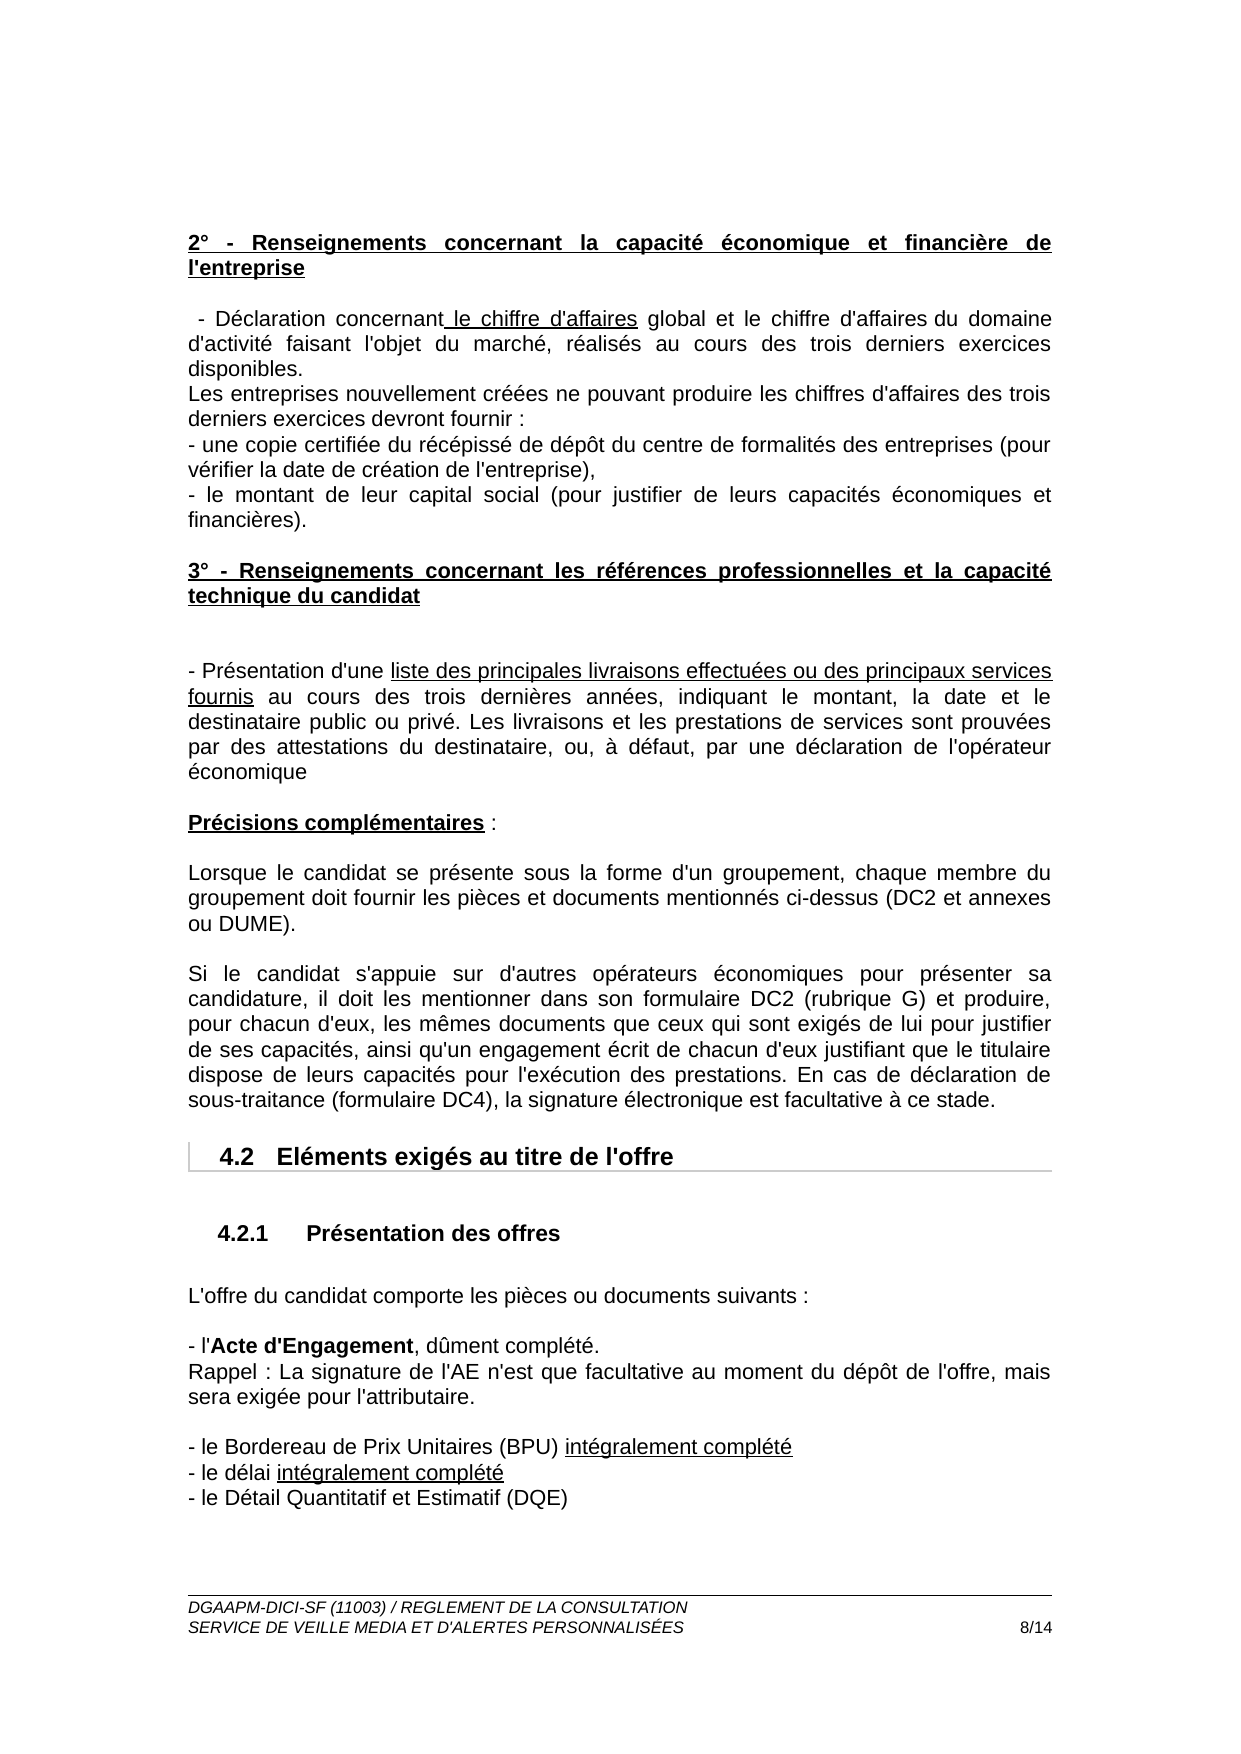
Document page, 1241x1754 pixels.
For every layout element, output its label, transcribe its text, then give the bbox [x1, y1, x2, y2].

text 3° - Renseignements concernant les références professionnelles et la capacité [188, 557, 1052, 579]
text - le Détail Quantitatif et Estimatif (DQE) [188, 1484, 1052, 1510]
text Lorsque le candidat se présente sous la forme d'un groupement, chaque membre du groupement doit fournir les pièces et documents mentionnés ci-dessus (DC2 et annexes ou DUME). [188, 860, 1052, 936]
text Rappel : La signature de l'AE n'est que facultative au moment du dépôt de l'offre, mais sera exigée pour l'attributaire. [188, 1358, 1052, 1409]
text technique du candidat [188, 581, 1052, 608]
text - le délai intégralement complété [188, 1459, 1052, 1484]
subtitle Présentation des offres [188, 1219, 1052, 1246]
text - Présentation d'une liste des principales livraisons effectuées ou des principaux services fournis au cours des trois dernières années, indiquant le montant, la date et le destinataire public ou privé. Les livraisons et les prestations de services sont prouvées par des attestations du destinataire, ou, à défaut, par une déclaration de l'opérateur économique [188, 658, 1052, 784]
text Précisions complémentaires : [188, 809, 1052, 835]
text - le Bordereau de Prix Unitaires (BPU) intégralement complété [188, 1434, 1052, 1459]
text - une copie certifiée du récépissé de dépôt du centre de formalités des entreprises (pour vérifier la date de création de l'entreprise), [188, 431, 1052, 482]
text 2° - Renseignements concernant la capacité économique et financière de [188, 230, 1052, 252]
text - Déclaration concernant le chiffre d'affaires global et le chiffre d'affaires du domaine d'activité faisant l'objet du marché, réalisés au cours des trois derniers exercices disponibles. [188, 305, 1052, 381]
text Si le candidat s'appuie sur d'autres opérateurs économiques pour présenter sa candidature, il doit les mentionner dans son formulaire DC2 (rubrique G) et produire, pour chacun d'eux, les mêmes documents que ceux qui sont exigés de lui pour justifier de ses capacités, ainsi qu'un engagement écrit de chacun d'eux justifiant que le titulaire dispose de leurs capacités pour l'exécution des prestations. En cas de déclaration de sous-traitance (formulaire DC4), la signature électronique est facultative à ce stade. [188, 961, 1052, 1112]
text - le montant de leur capital social (pour justifier de leurs capacités économiques et financières). [188, 482, 1052, 532]
text Les entreprises nouvellement créées ne pouvant produire les chiffres d'affaires des trois derniers exercices devront fournir : [188, 381, 1052, 431]
text L'offre du candidat comporte les pièces ou documents suivants : [188, 1283, 1052, 1308]
subtitle Eléments exigés au titre de l'offre [190, 1142, 1052, 1170]
text l'entreprise [188, 253, 1052, 280]
text - l'Acte d'Engagement, dûment complété. [188, 1333, 1052, 1358]
